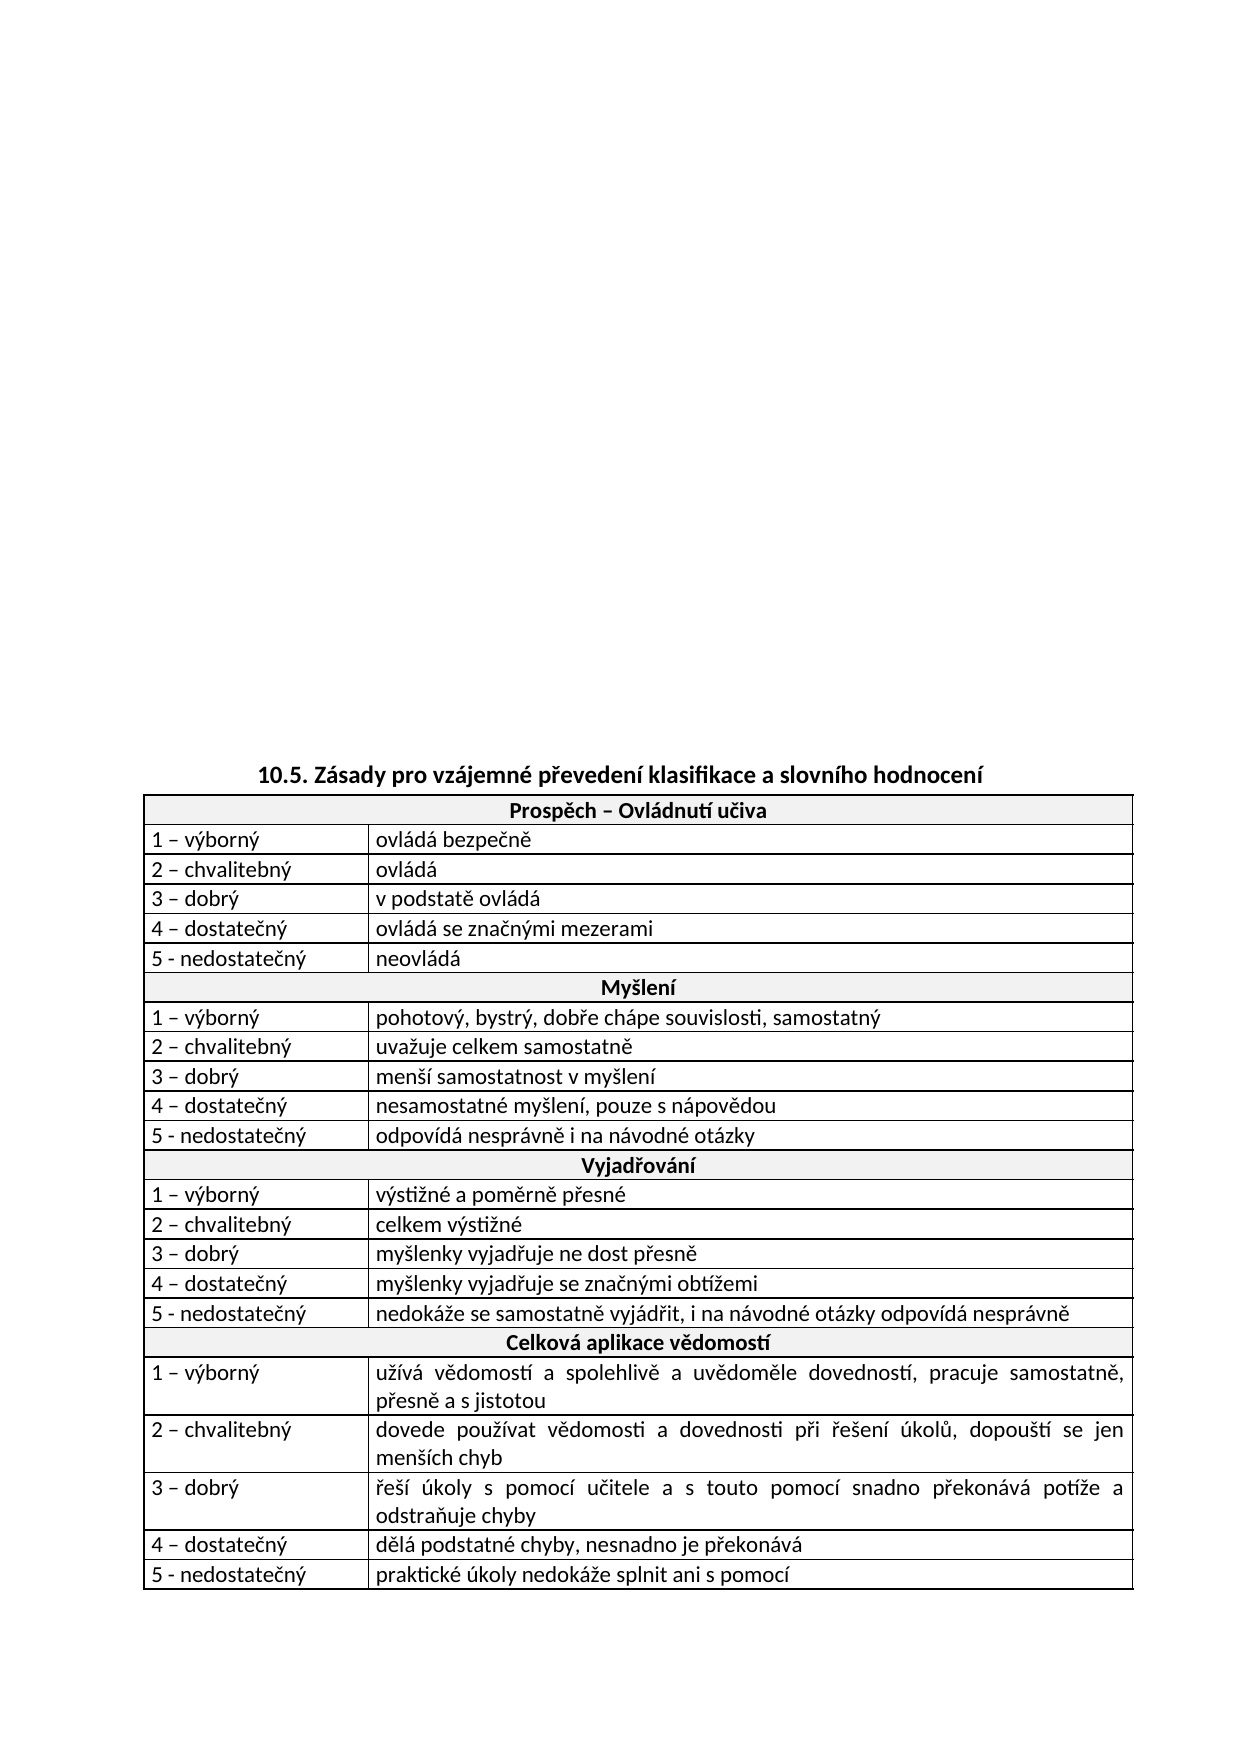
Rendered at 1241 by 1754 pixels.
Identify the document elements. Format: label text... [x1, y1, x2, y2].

table_cell 4 – dostatečný [145, 1531, 368, 1559]
table_cell 4 – dostatečný [145, 1092, 368, 1119]
table_cell 1 – výborný [145, 825, 368, 853]
table_cell ovládá se značnými mezerami [369, 914, 1132, 942]
table_cell dělá podstatné chyby, nesnadno je překonává [369, 1531, 1132, 1559]
table_cell 2 – chvalitebný [145, 855, 368, 883]
table_cell 1 – výborný [145, 1358, 368, 1414]
table_cell Vyjadřování [145, 1151, 1132, 1179]
table_cell 4 – dostatečný [145, 1269, 368, 1297]
table_cell myšlenky vyjadřuje ne dost přesně [369, 1240, 1132, 1267]
table_cell 5 - nedostatečný [145, 1560, 368, 1588]
table_cell Celková aplikace vědomostí [145, 1328, 1132, 1356]
table_cell 4 – dostatečný [145, 914, 368, 942]
table_cell praktické úkoly nedokáže splnit ani s pomocí [369, 1560, 1132, 1588]
table_cell 2 – chvalitebný [145, 1032, 368, 1060]
table_cell výstižné a poměrně přesné [369, 1180, 1132, 1208]
table_cell menší samostatnost v myšlení [369, 1062, 1132, 1090]
table_cell 3 – dobrý [145, 1473, 368, 1529]
table_cell ovládá [369, 855, 1132, 883]
table_cell nesamostatné myšlení, pouze s nápovědou [369, 1092, 1132, 1119]
table_cell 1 – výborný [145, 1003, 368, 1031]
table_cell 2 – chvalitebný [145, 1210, 368, 1238]
table_header Prospěch – Ovládnutí učiva [145, 796, 1132, 824]
table_cell dovede používat vědomosti a dovednosti při řešení úkolů, dopouští se jen menších chyb [369, 1416, 1132, 1471]
table_cell 3 – dobrý [145, 885, 368, 912]
table_cell neovládá [369, 944, 1132, 972]
table_cell 5 - nedostatečný [145, 1121, 368, 1149]
table_cell celkem výstižné [369, 1210, 1132, 1238]
table_cell ovládá bezpečně [369, 825, 1132, 853]
table_cell Myšlení [145, 973, 1132, 1001]
table_cell 5 - nedostatečný [145, 944, 368, 972]
table_cell 3 – dobrý [145, 1240, 368, 1267]
table_cell v podstatě ovládá [369, 885, 1132, 912]
text 10.5. Zásady pro vzájemné převedení klasifikace a slovního hodnocení [148, 759, 1093, 790]
table_cell 2 – chvalitebný [145, 1416, 368, 1471]
table_cell řeší úkoly s pomocí učitele a s touto pomocí snadno překonává potíže a odstraňuje chyby [369, 1473, 1132, 1529]
table_cell 1 – výborný [145, 1180, 368, 1208]
table_cell uvažuje celkem samostatně [369, 1032, 1132, 1060]
table_cell odpovídá nesprávně i na návodné otázky [369, 1121, 1132, 1149]
table_cell nedokáže se samostatně vyjádřit, i na návodné otázky odpovídá nesprávně [369, 1299, 1132, 1327]
table_cell 5 - nedostatečný [145, 1299, 368, 1327]
table_cell užívá vědomostí a spolehlivě a uvědoměle dovedností, pracuje samostatně, přesně a s jistotou [369, 1358, 1132, 1414]
table_cell pohotový, bystrý, dobře chápe souvislosti, samostatný [369, 1003, 1132, 1031]
table_cell 3 – dobrý [145, 1062, 368, 1090]
table_cell myšlenky vyjadřuje se značnými obtížemi [369, 1269, 1132, 1297]
